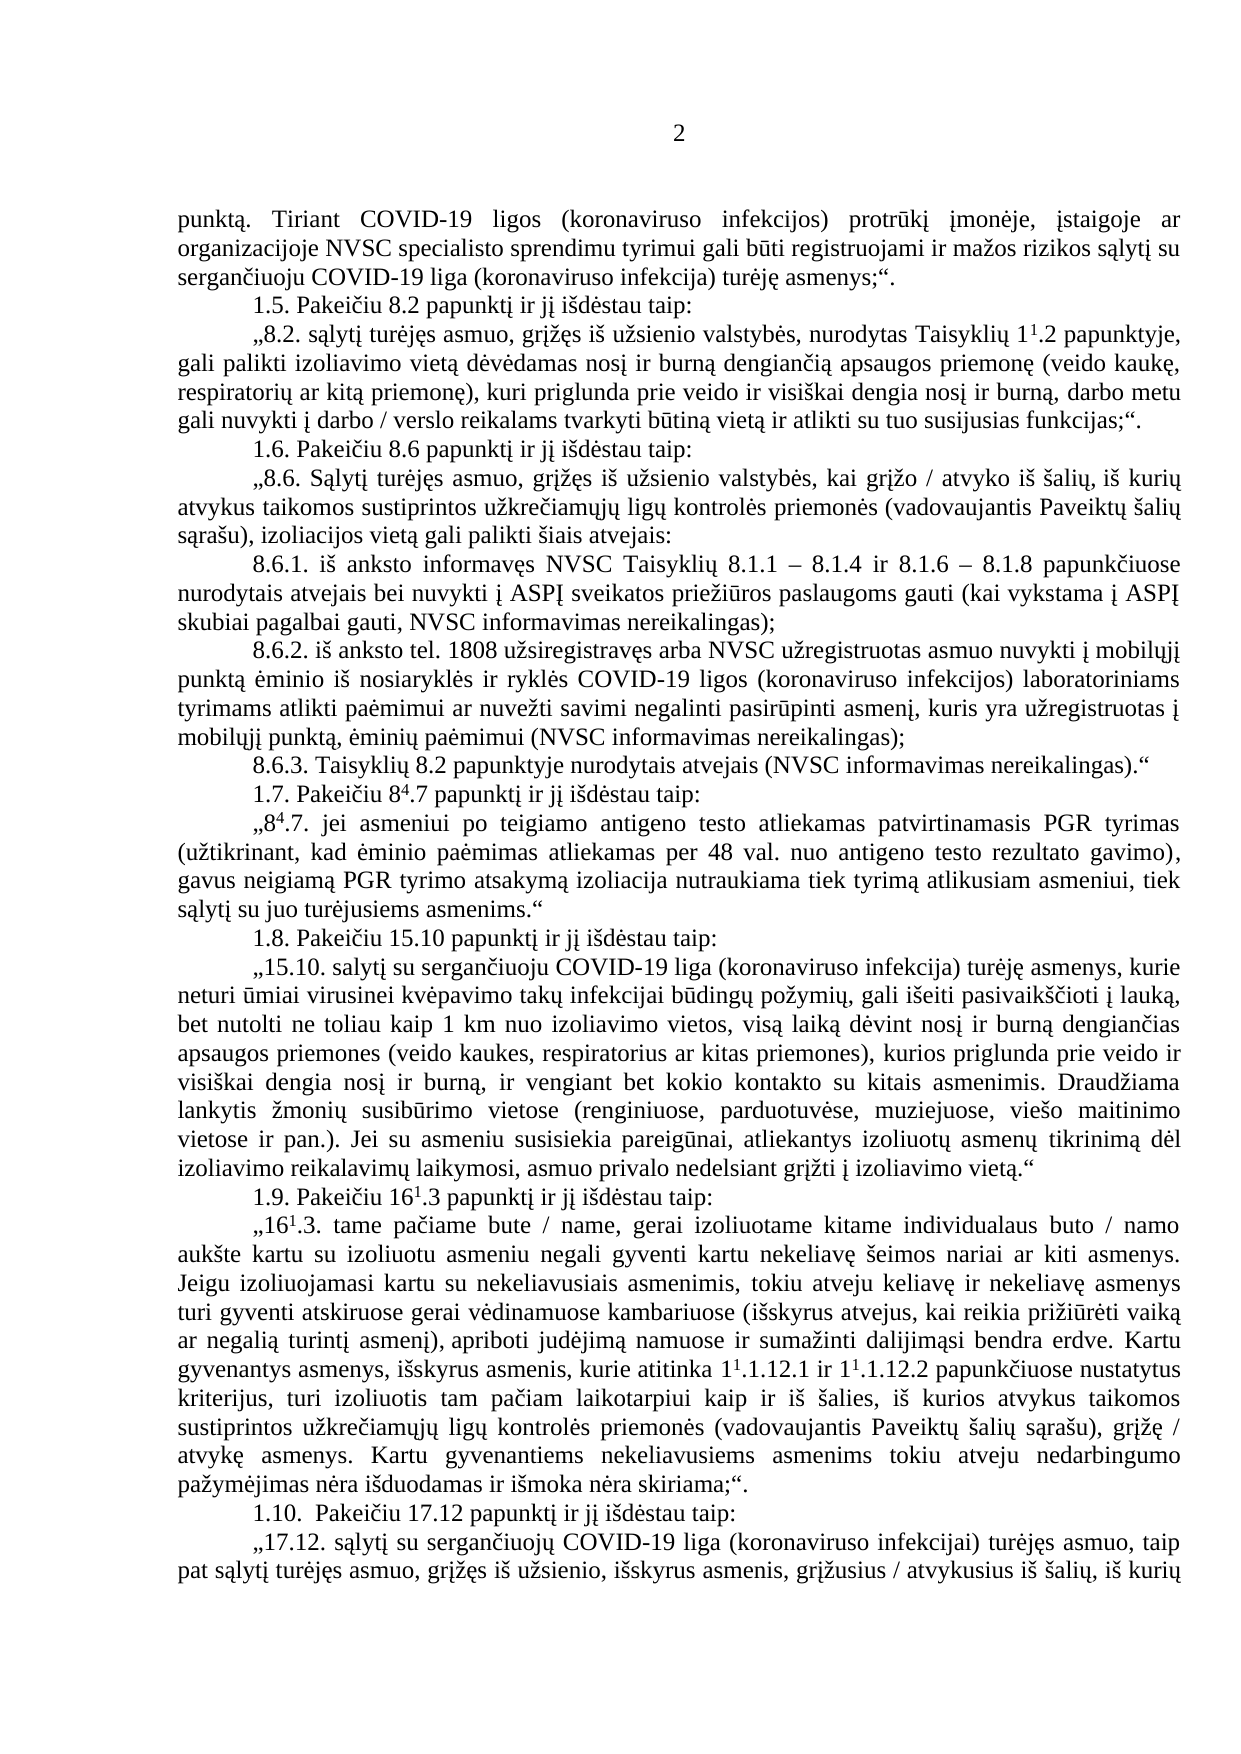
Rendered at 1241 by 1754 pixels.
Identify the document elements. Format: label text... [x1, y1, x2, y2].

text 1.5. Pakeičiu 8.2 papunktį ir jį išdėstau taip: [177, 291, 1181, 319]
text 1.6. Pakeičiu 8.6 papunktį ir jį išdėstau taip: [177, 434, 1181, 463]
text 1.10. Pakeičiu 17.12 papunktį ir jį išdėstau taip: [177, 1498, 1181, 1527]
text punktą. Tiriant COVID-19 ligos (koronaviruso infekcijos) protrūkį įmonėje, įstaigoje ar organizacijoje NVSC specialisto sprendimu tyrimui gali būti registruojami ir mažos rizikos sąlytį su sergančiuoju COVID-19 liga (koronaviruso infekcija) turėję asmenys;“. [177, 204, 1181, 291]
text 1.9. Pakeičiu 161.3 papunktį ir jį išdėstau taip: [177, 1182, 1181, 1211]
text „8.2. sąlytį turėjęs asmuo, grįžęs iš užsienio valstybės, nurodytas Taisyklių 11.2 papunktyje, gali palikti izoliavimo vietą dėvėdamas nosį ir burną dengiančią apsaugos priemonę (veido kaukę, respiratorių ar kitą priemonę), kuri priglunda prie veido ir visiškai dengia nosį ir burną, darbo metu gali nuvykti į darbo / verslo reikalams tvarkyti būtiną vietą ir atlikti su tuo susijusias funkcijas;“. [177, 319, 1181, 434]
text 8.6.3. Taisyklių 8.2 papunktyje nurodytais atvejais (NVSC informavimas nereikalingas).“ [177, 751, 1181, 779]
text „17.12. sąlytį su sergančiuojų COVID-19 liga (koronaviruso infekcijai) turėjęs asmuo, taip pat sąlytį turėjęs asmuo, grįžęs iš užsienio, išskyrus asmenis, grįžusius / atvykusius iš šalių, iš kurių [177, 1527, 1181, 1584]
text „161.3. tame pačiame bute / name, gerai izoliuotame kitame individualaus buto / namo aukšte kartu su izoliuotu asmeniu negali gyventi kartu nekeliavę šeimos nariai ar kiti asmenys. Jeigu izoliuojamasi kartu su nekeliavusiais asmenimis, tokiu atveju keliavę ir nekeliavę asmenys turi gyventi atskiruose gerai vėdinamuose kambariuose (išskyrus atvejus, kai reikia prižiūrėti vaiką ar negalią turintį asmenį), apriboti judėjimą namuose ir sumažinti dalijimąsi bendra erdve. Kartu gyvenantys asmenys, išskyrus asmenis, kurie atitinka 11.1.12.1 ir 11.1.12.2 papunkčiuose nustatytus kriterijus, turi izoliuotis tam pačiam laikotarpiui kaip ir iš šalies, iš kurios atvykus taikomos sustiprintos užkrečiamųjų ligų kontrolės priemonės (vadovaujantis Paveiktų šalių sąrašu), grįžę / atvykę asmenys. Kartu gyvenantiems nekeliavusiems asmenims tokiu atveju nedarbingumo pažymėjimas nėra išduodamas ir išmoka nėra skiriama;“. [177, 1211, 1181, 1498]
text „84.7. jei asmeniui po teigiamo antigeno testo atliekamas patvirtinamasis PGR tyrimas (užtikrinant, kad ėminio paėmimas atliekamas per 48 val. nuo antigeno testo rezultato gavimo), gavus neigiamą PGR tyrimo atsakymą izoliacija nutraukiama tiek tyrimą atlikusiam asmeniui, tiek sąlytį su juo turėjusiems asmenims.“ [177, 808, 1181, 923]
text „15.10. salytį su sergančiuoju COVID-19 liga (koronaviruso infekcija) turėję asmenys, kurie neturi ūmiai virusinei kvėpavimo takų infekcijai būdingų požymių, gali išeiti pasivaikščioti į lauką, bet nutolti ne toliau kaip 1 km nuo izoliavimo vietos, visą laiką dėvint nosį ir burną dengiančias apsaugos priemones (veido kaukes, respiratorius ar kitas priemones), kurios priglunda prie veido ir visiškai dengia nosį ir burną, ir vengiant bet kokio kontakto su kitais asmenimis. Draudžiama lankytis žmonių susibūrimo vietose (renginiuose, parduotuvėse, muziejuose, viešo maitinimo vietose ir pan.). Jei su asmeniu susisiekia pareigūnai, atliekantys izoliuotų asmenų tikrinimą dėl izoliavimo reikalavimų laikymosi, asmuo privalo nedelsiant grįžti į izoliavimo vietą.“ [177, 952, 1181, 1182]
text 8.6.1. iš anksto informavęs NVSC Taisyklių 8.1.1 – 8.1.4 ir 8.1.6 – 8.1.8 papunkčiuose nurodytais atvejais bei nuvykti į ASPĮ sveikatos priežiūros paslaugoms gauti (kai vykstama į ASPĮ skubiai pagalbai gauti, NVSC informavimas nereikalingas); [177, 549, 1181, 636]
text „8.6. Sąlytį turėjęs asmuo, grįžęs iš užsienio valstybės, kai grįžo / atvyko iš šalių, iš kurių atvykus taikomos sustiprintos užkrečiamųjų ligų kontrolės priemonės (vadovaujantis Paveiktų šalių sąrašu), izoliacijos vietą gali palikti šiais atvejais: [177, 463, 1181, 549]
text 8.6.2. iš anksto tel. 1808 užsiregistravęs arba NVSC užregistruotas asmuo nuvykti į mobilųjį punktą ėminio iš nosiaryklės ir ryklės COVID-19 ligos (koronaviruso infekcijos) laboratoriniams tyrimams atlikti paėmimui ar nuvežti savimi negalinti pasirūpinti asmenį, kuris yra užregistruotas į mobilųjį punktą, ėminių paėmimui (NVSC informavimas nereikalingas); [177, 636, 1181, 751]
text 1.7. Pakeičiu 84.7 papunktį ir jį išdėstau taip: [177, 779, 1181, 808]
text 1.8. Pakeičiu 15.10 papunktį ir jį išdėstau taip: [177, 923, 1181, 952]
